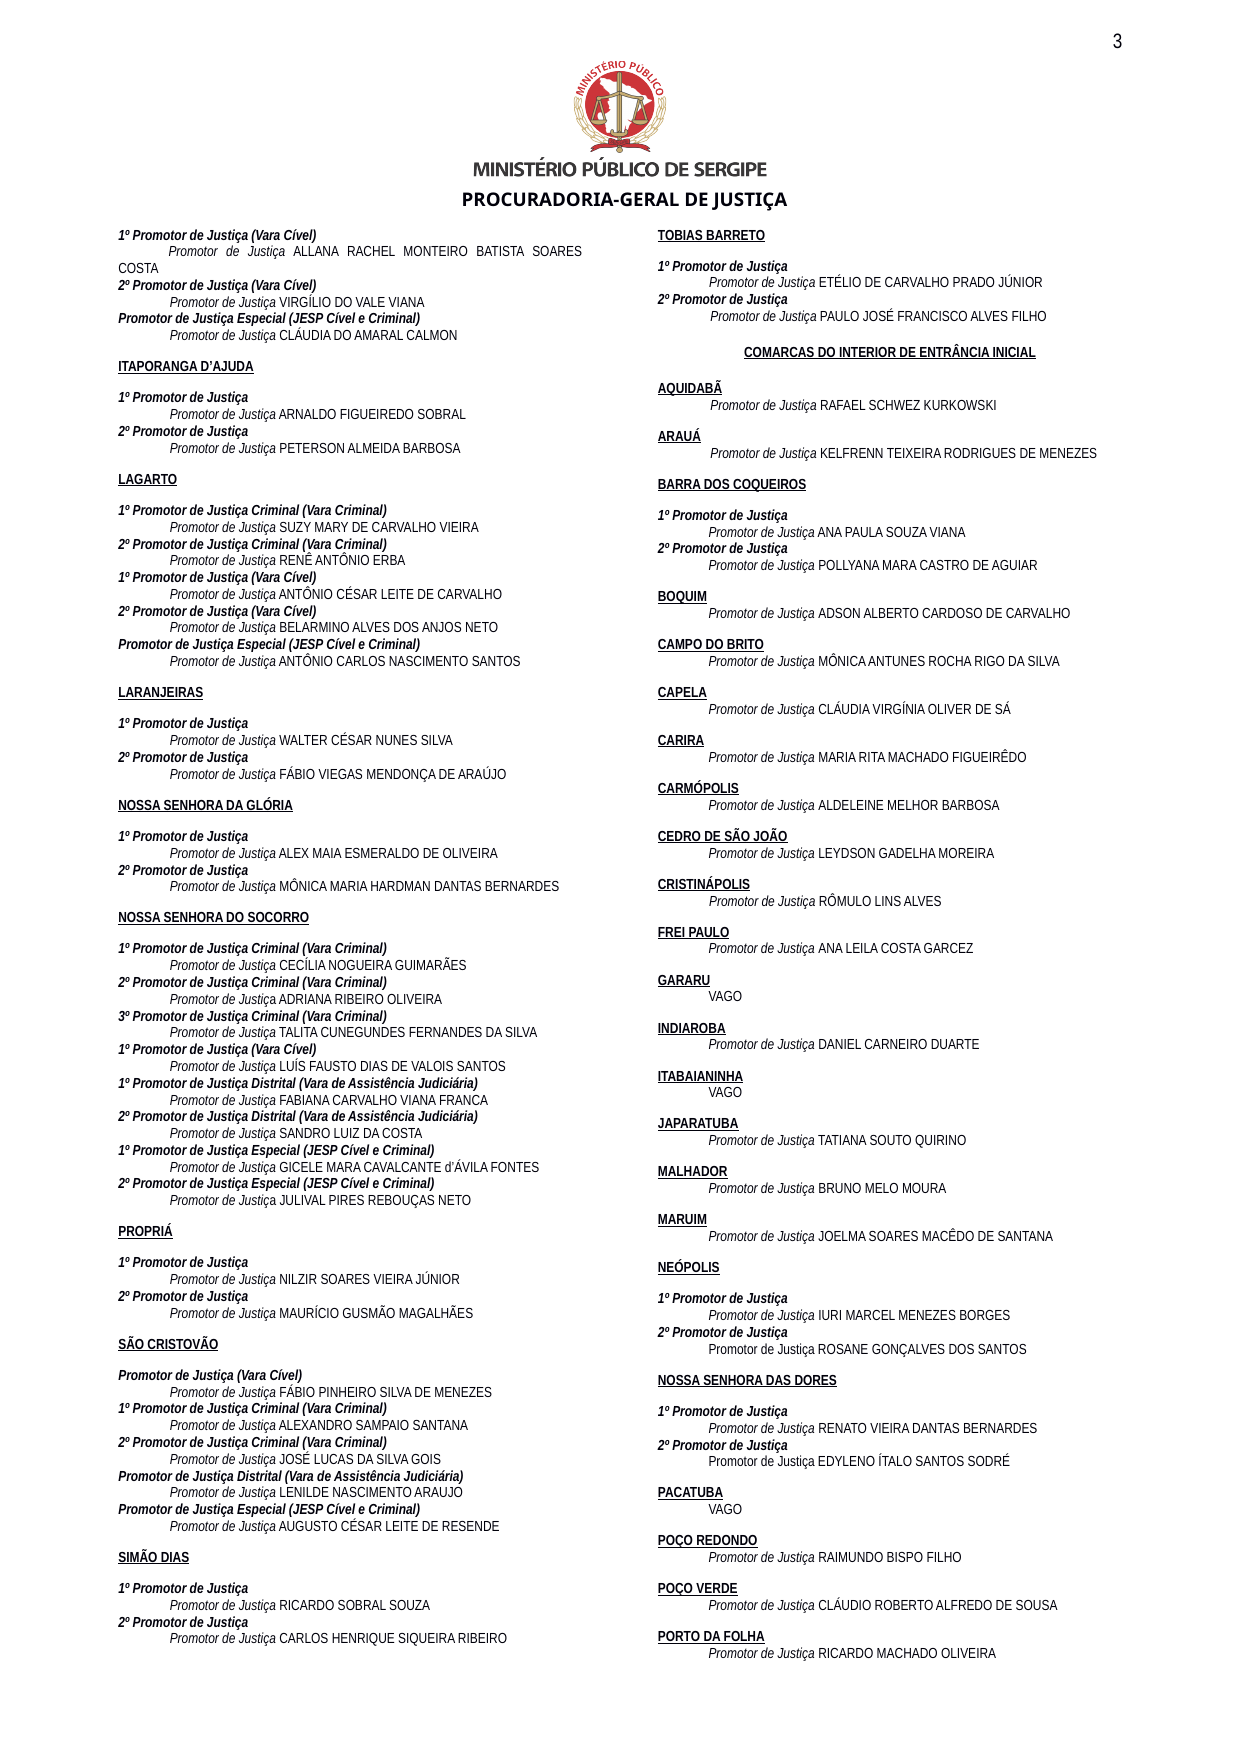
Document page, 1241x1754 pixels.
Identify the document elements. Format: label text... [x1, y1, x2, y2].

text Promotor de Justiça RENATO VIEIRA DANTAS BERNARDES [656, 1419, 1122, 1436]
text LAGARTO [118, 471, 583, 487]
text 1º Promotor de Justiça (Vara Cível) [118, 226, 583, 243]
text NOSSA SENHORA DO SOCORRO [118, 909, 583, 926]
text Promotor de Justiça PAULO JOSÉ FRANCISCO ALVES FILHO [658, 308, 1122, 324]
text 2º Promotor de Justiça Distrital (Vara de Assistência Judiciária) [118, 1108, 583, 1125]
text ARAUÁ [658, 428, 1122, 444]
text 1º Promotor de Justiça [118, 715, 583, 732]
text 2º Promotor de Justiça Criminal (Vara Criminal) [118, 1434, 583, 1451]
text Promotor de Justiça LUÍS FAUSTO DIAS DE VALOIS SANTOS [118, 1058, 583, 1074]
text Promotor de Justiça KELFRENN TEIXEIRA RODRIGUES DE MENEZES [658, 444, 1122, 461]
text Promotor de Justiça AUGUSTO CÉSAR LEITE DE RESENDE [118, 1518, 583, 1534]
text Promotor de Justiça ANA PAULA SOUZA VIANA [656, 523, 1122, 540]
text Promotor de Justiça FABIANA CARVALHO VIANA FRANCA [118, 1091, 583, 1108]
text 1º Promotor de Justiça [118, 828, 583, 844]
text CARIRA [658, 732, 1122, 749]
text Promotor de Justiça ETÉLIO DE CARVALHO PRADO JÚNIOR [658, 274, 1122, 291]
text MALHADOR [658, 1163, 1122, 1180]
text 2º Promotor de Justiça [118, 1613, 583, 1630]
text Promotor de Justiça ROSANE GONÇALVES DOS SANTOS [656, 1340, 1122, 1357]
text Promotor de Justiça ANA LEILA COSTA GARCEZ [656, 940, 1122, 957]
text Promotor de Justiça POLLYANA MARA CASTRO DE AGUIAR [656, 557, 1122, 574]
text 1º Promotor de Justiça [658, 257, 1122, 274]
text Promotor de Justiça TATIANA SOUTO QUIRINO [656, 1132, 1122, 1149]
text 1º Promotor de Justiça Distrital (Vara de Assistência Judiciária) [118, 1074, 583, 1091]
text Promotor de Justiça LEYDSON GADELHA MOREIRA [656, 844, 1122, 861]
text 2º Promotor de Justiça [658, 540, 1122, 557]
text 2º Promotor de Justiça [118, 1288, 583, 1304]
text Promotor de Justiça CECÍLIA NOGUEIRA GUIMARÃES [118, 957, 583, 974]
text Promotor de Justiça JOSÉ LUCAS DA SILVA GOIS [118, 1451, 583, 1467]
text GARARU [658, 971, 1122, 988]
text Promotor de Justiça BELARMINO ALVES DOS ANJOS NETO [118, 619, 583, 636]
text CAMPO DO BRITO [658, 636, 1122, 653]
text Promotor de Justiça CARLOS HENRIQUE SIQUEIRA RIBEIRO [118, 1630, 583, 1647]
text Promotor de Justiça RAIMUNDO BISPO FILHO [656, 1549, 1122, 1566]
text Promotor de Justiça ALEXANDRO SAMPAIO SANTANA [118, 1417, 583, 1434]
text AQUIDABÃ [658, 380, 1122, 396]
text TOBIAS BARRETO [658, 226, 1122, 243]
text Promotor de Justiça Especial (JESP Cível e Criminal) [118, 1501, 583, 1518]
picture [473, 61, 767, 179]
text Promotor de Justiça EDYLENO ÍTALO SANTOS SODRÉ [656, 1453, 1122, 1470]
text CEDRO DE SÃO JOÃO [658, 828, 1122, 844]
text 1º Promotor de Justiça [118, 1580, 583, 1597]
text Promotor de Justiça Especial (JESP Cível e Criminal) [118, 310, 583, 327]
text Promotor de Justiça ALEX MAIA ESMERALDO DE OLIVEIRA [118, 844, 583, 861]
text 1º Promotor de Justiça [658, 1403, 1122, 1419]
text PROPRIÁ [118, 1223, 583, 1240]
text PACATUBA [658, 1484, 1122, 1501]
text Promotor de Justiça RÔMULO LINS ALVES [658, 892, 1122, 909]
text Promotor de Justiça Especial (JESP Cível e Criminal) [118, 636, 583, 653]
text 1º Promotor de Justiça Criminal (Vara Criminal) [118, 940, 583, 957]
text PORTO DA FOLHA [658, 1628, 1122, 1645]
text Promotor de Justiça MÔNICA MARIA HARDMAN DANTAS BERNARDES [118, 878, 583, 895]
text 1º Promotor de Justiça Criminal (Vara Criminal) [118, 502, 583, 519]
text Promotor de Justiça ADRIANA RIBEIRO OLIVEIRA [118, 991, 583, 1007]
text NOSSA SENHORA DA GLÓRIA [118, 797, 583, 813]
text POÇO VERDE [658, 1580, 1122, 1597]
text 1º Promotor de Justiça (Vara Cível) [118, 569, 583, 586]
text Promotor de Justiça IURI MARCEL MENEZES BORGES [656, 1307, 1122, 1324]
text Promotor de Justiça VIRGÍLIO DO VALE VIANA [118, 293, 583, 310]
text 1º Promotor de Justiça [118, 389, 583, 406]
text 1º Promotor de Justiça Especial (JESP Cível e Criminal) [118, 1142, 583, 1158]
text BARRA DOS COQUEIROS [658, 476, 1122, 492]
text VAGO [656, 988, 1122, 1005]
text Promotor de Justiça ALLANA RACHEL MONTEIRO BATISTA SOARES COSTA [118, 243, 583, 277]
text FREI PAULO [658, 923, 1122, 940]
text CAPELA [658, 684, 1122, 701]
text Promotor de Justiça CLÁUDIO ROBERTO ALFREDO DE SOUSA [656, 1597, 1122, 1613]
text ITABAIANINHA [658, 1067, 1122, 1084]
text NOSSA SENHORA DAS DORES [658, 1372, 1122, 1388]
text Promotor de Justiça RICARDO SOBRAL SOUZA [118, 1597, 583, 1613]
text Promotor de Justiça RENÊ ANTÔNIO ERBA [118, 552, 583, 569]
text Promotor de Justiça FÁBIO PINHEIRO SILVA DE MENEZES [118, 1383, 583, 1400]
text 2º Promotor de Justiça [658, 291, 1122, 308]
text Promotor de Justiça SUZY MARY DE CARVALHO VIEIRA [118, 519, 583, 535]
text BOQUIM [658, 588, 1122, 605]
text Promotor de Justiça MARIA RITA MACHADO FIGUEIRÊDO [656, 749, 1122, 765]
text 1º Promotor de Justiça [658, 507, 1122, 523]
text Promotor de Justiça Distrital (Vara de Assistência Judiciária) [118, 1467, 583, 1484]
text 2º Promotor de Justiça Criminal (Vara Criminal) [118, 535, 583, 552]
text Promotor de Justiça LENILDE NASCIMENTO ARAUJO [118, 1484, 583, 1501]
text 2º Promotor de Justiça Criminal (Vara Criminal) [118, 974, 583, 991]
text Promotor de Justiça (Vara Cível) [118, 1367, 583, 1383]
text Promotor de Justiça RICARDO MACHADO OLIVEIRA [656, 1645, 1122, 1661]
text INDIAROBA [658, 1019, 1122, 1036]
text Promotor de Justiça MAURÍCIO GUSMÃO MAGALHÃES [118, 1304, 583, 1321]
text 2º Promotor de Justiça (Vara Cível) [118, 277, 583, 293]
text Promotor de Justiça GICELE MARA CAVALCANTE d’ÁVILA FONTES [118, 1158, 583, 1175]
text VAGO [656, 1501, 1122, 1518]
text 2º Promotor de Justiça [118, 749, 583, 765]
text CARMÓPOLIS [658, 780, 1122, 797]
text 1º Promotor de Justiça [658, 1290, 1122, 1307]
text Promotor de Justiça TALITA CUNEGUNDES FERNANDES DA SILVA [118, 1024, 583, 1041]
text 1º Promotor de Justiça Criminal (Vara Criminal) [118, 1400, 583, 1417]
text Promotor de Justiça ANTÔNIO CARLOS NASCIMENTO SANTOS [118, 653, 583, 669]
text ITAPORANGA D’AJUDA [118, 358, 583, 375]
text Promotor de Justiça FÁBIO VIEGAS MENDONÇA DE ARAÚJO [118, 765, 583, 782]
text VAGO [656, 1084, 1122, 1101]
text 2º Promotor de Justiça [118, 423, 583, 439]
text 2º Promotor de Justiça [658, 1324, 1122, 1340]
text 1º Promotor de Justiça (Vara Cível) [118, 1041, 583, 1058]
text Promotor de Justiça WALTER CÉSAR NUNES SILVA [118, 732, 583, 749]
text POÇO REDONDO [658, 1532, 1122, 1549]
text Promotor de Justiça MÔNICA ANTUNES ROCHA RIGO DA SILVA [656, 653, 1122, 669]
text Promotor de Justiça RAFAEL SCHWEZ KURKOWSKI [658, 396, 1122, 413]
text NEÓPOLIS [658, 1259, 1122, 1276]
text SÃO CRISTOVÃO [118, 1336, 583, 1352]
text 2º Promotor de Justiça [658, 1436, 1122, 1453]
text Promotor de Justiça JULIVAL PIRES REBOUÇAS NETO [118, 1192, 583, 1209]
text Promotor de Justiça CLÁUDIA DO AMARAL CALMON [118, 327, 583, 344]
text Promotor de Justiça NILZIR SOARES VIEIRA JÚNIOR [118, 1271, 583, 1288]
text Promotor de Justiça ANTÔNIO CÉSAR LEITE DE CARVALHO [118, 586, 583, 602]
text Promotor de Justiça JOELMA SOARES MACÊDO DE SANTANA [656, 1228, 1122, 1244]
text 2º Promotor de Justiça [118, 861, 583, 878]
text COMARCAS DO INTERIOR DE ENTRÂNCIA INICIAL [658, 344, 1122, 361]
text LARANJEIRAS [118, 684, 583, 701]
text Promotor de Justiça ALDELEINE MELHOR BARBOSA [656, 797, 1122, 813]
text CRISTINÁPOLIS [658, 876, 1122, 892]
text Promotor de Justiça ADSON ALBERTO CARDOSO DE CARVALHO [656, 605, 1122, 622]
text Promotor de Justiça CLÁUDIA VIRGÍNIA OLIVER DE SÁ [656, 701, 1122, 717]
text Promotor de Justiça BRUNO MELO MOURA [656, 1180, 1122, 1197]
text Promotor de Justiça ARNALDO FIGUEIREDO SOBRAL [118, 406, 583, 423]
text 1º Promotor de Justiça [118, 1254, 583, 1271]
text Promotor de Justiça PETERSON ALMEIDA BARBOSA [118, 439, 583, 456]
text 3º Promotor de Justiça Criminal (Vara Criminal) [118, 1007, 583, 1024]
text MARUIM [658, 1211, 1122, 1228]
text JAPARATUBA [658, 1115, 1122, 1132]
text 2º Promotor de Justiça Especial (JESP Cível e Criminal) [118, 1175, 583, 1192]
text SIMÃO DIAS [118, 1549, 583, 1566]
text 2º Promotor de Justiça (Vara Cível) [118, 602, 583, 619]
text Promotor de Justiça DANIEL CARNEIRO DUARTE [656, 1036, 1122, 1053]
text Promotor de Justiça SANDRO LUIZ DA COSTA [118, 1125, 583, 1142]
